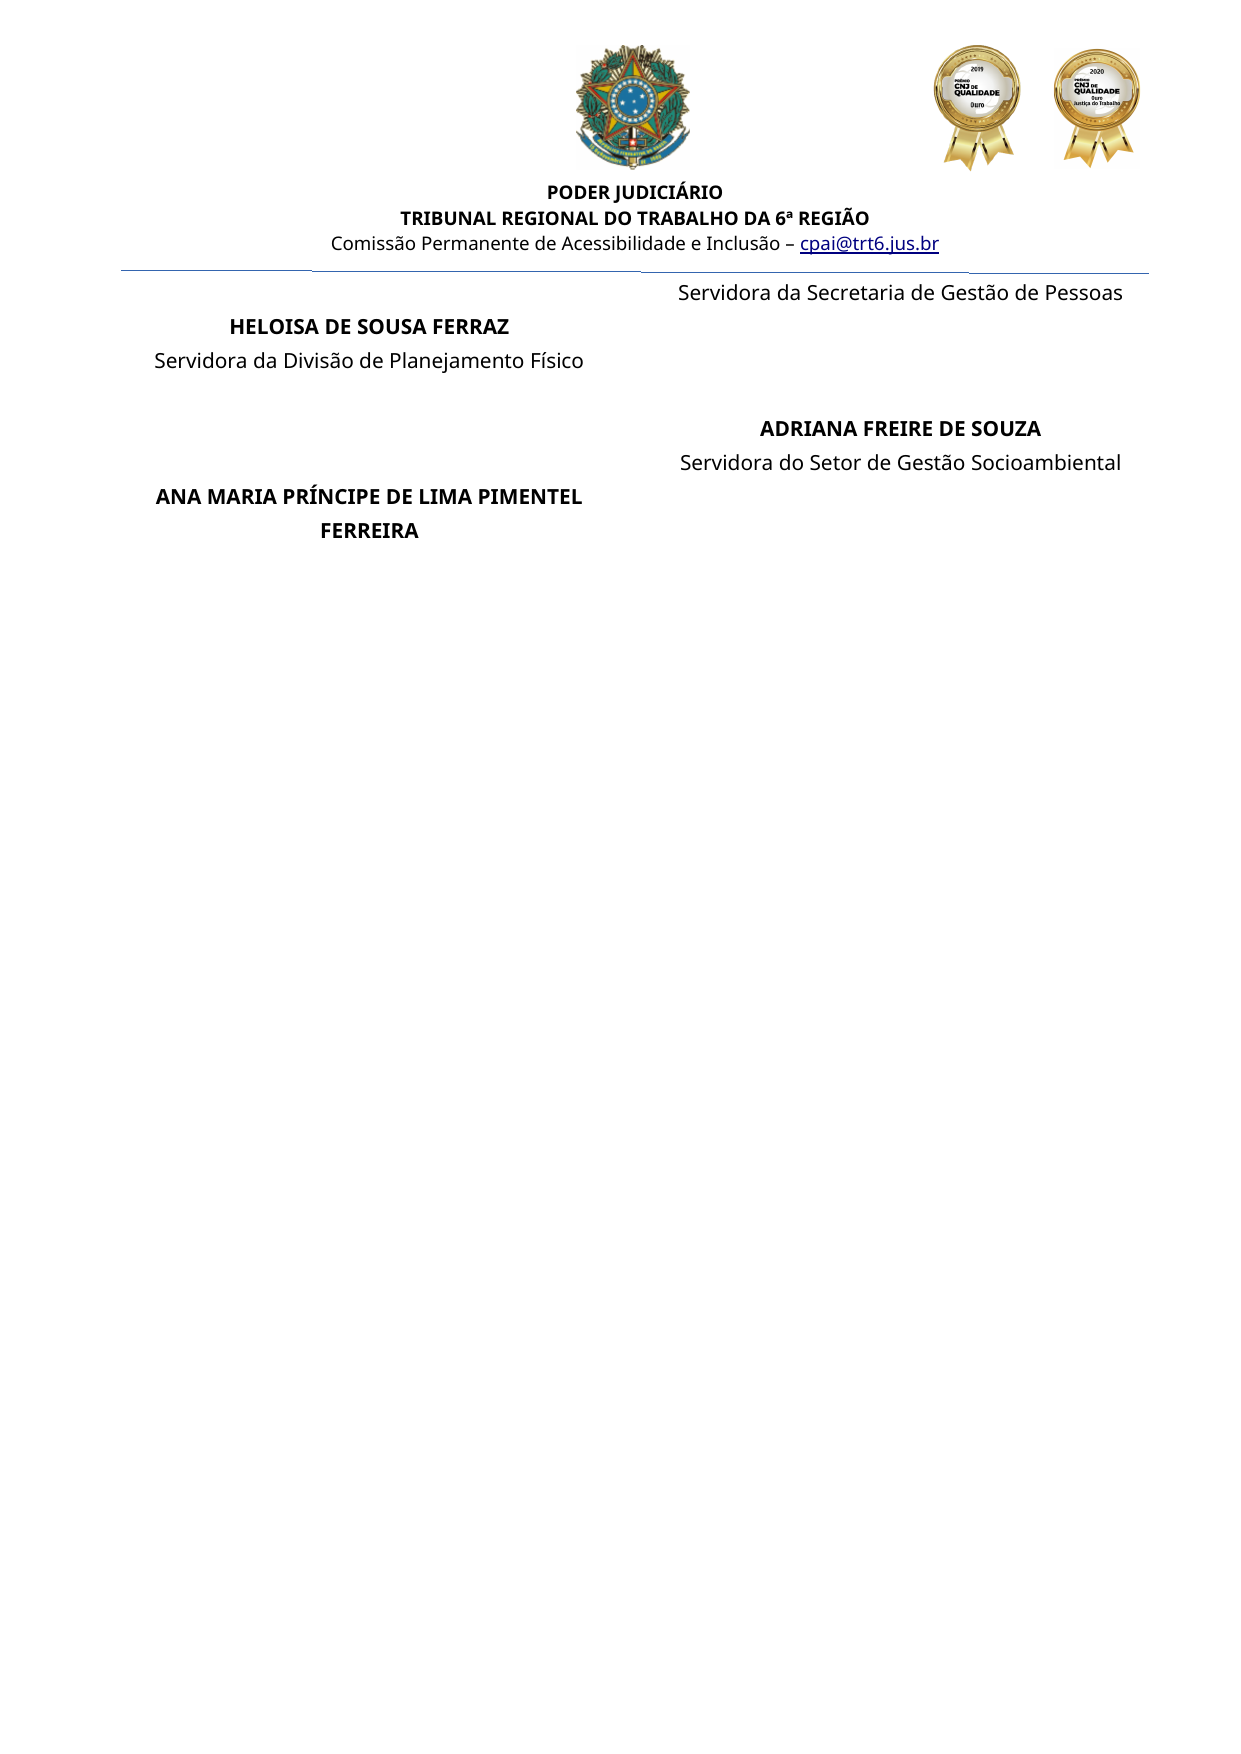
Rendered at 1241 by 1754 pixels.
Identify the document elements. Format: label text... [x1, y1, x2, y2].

picture [576, 45, 690, 170]
text ADRIANA FREIRE DE SOUZA [649, 414, 1152, 443]
text Servidora da Secretaria de Gestão de Pessoas [649, 278, 1152, 306]
text Servidora do Setor de Gestão Socioambiental [649, 448, 1152, 477]
text Servidora da Divisão de Planejamento Físico [118, 346, 620, 374]
text ANA MARIA PRÍNCIPE DE LIMA PIMENTEL FERREIRA [118, 482, 620, 545]
picture [1053, 48, 1141, 169]
picture [933, 45, 1021, 172]
text HELOISA DE SOUSA FERRAZ [118, 312, 620, 341]
